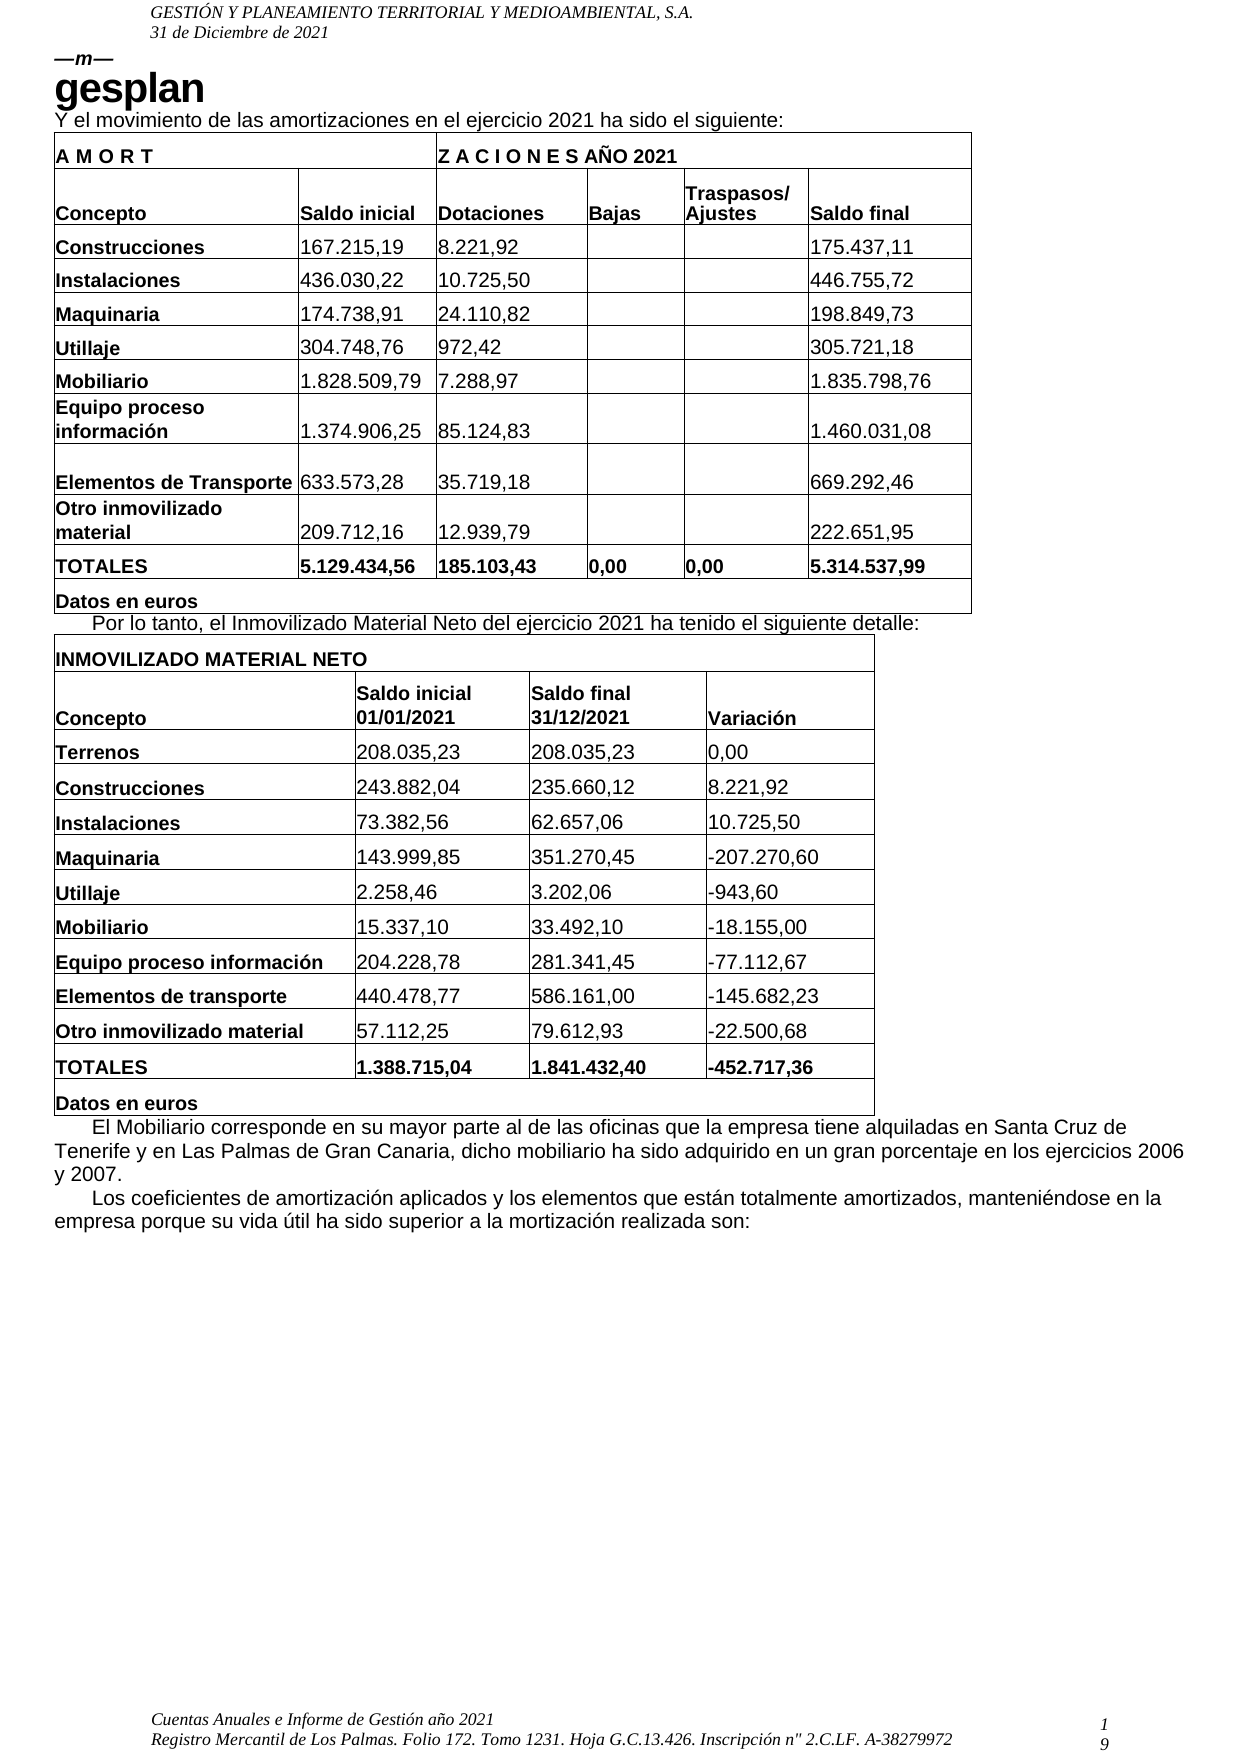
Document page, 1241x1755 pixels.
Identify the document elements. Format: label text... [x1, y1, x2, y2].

table_cell Dotaciones [437, 169, 587, 224]
table_cell 10.725,50 [707, 800, 874, 834]
text gesplan [54, 69, 1191, 111]
table_cell 24.110,82 [437, 293, 587, 325]
table_cell 174.738,91 [299, 293, 436, 325]
table_cell Saldo final 31/12/2021 [530, 672, 706, 729]
table_cell [685, 394, 808, 443]
table_cell [588, 225, 684, 258]
table_cell Bajas [588, 169, 684, 224]
table_cell Saldo inicial 01/01/2021 [356, 672, 529, 682]
table_cell 35.719,18 [437, 444, 587, 494]
table_cell Mobiliario [55, 360, 298, 373]
table_cell Saldo inicial [299, 169, 436, 224]
table_cell -452.717,36 [707, 1044, 874, 1078]
table_cell 198.849,73 [809, 293, 971, 325]
table_cell Mobiliario [55, 905, 355, 938]
table_cell 167.215,19 [299, 225, 436, 258]
table_cell 972,42 [437, 326, 587, 359]
table_cell -943,60 [707, 870, 874, 904]
table_cell Elementos de transporte [55, 974, 355, 1008]
table_cell 209.712,16 [299, 495, 436, 544]
table_cell [588, 293, 684, 325]
table_cell [685, 326, 808, 359]
table_cell [588, 394, 684, 443]
table_cell Saldo final [809, 169, 971, 224]
table_cell 73.382,56 [356, 800, 529, 813]
text El Mobiliario corresponde en su mayor parte al de las oficinas que la empresa tiene alquiladas en Santa Cruz de Tenerife y en Las Palmas de Gran Canaria, dicho mobiliario ha sido adquirido en un gran porcentaje en los ejercicios 2006 y 2007. [54, 1116, 1191, 1186]
table_cell 3.202,06 [530, 870, 706, 904]
table_cell 8.221,92 [707, 764, 874, 799]
table_cell 633.573,28 [299, 444, 436, 494]
table_cell 669.292,46 [809, 444, 971, 494]
text Los coeficientes de amortización aplicados y los elementos que están totalmente amortizados, manteniéndose en la empresa porque su vida útil ha sido superior a la mortización realizada son: [54, 1186, 1191, 1233]
table_cell [685, 495, 808, 544]
table_cell -18.155,00 [707, 905, 874, 938]
table_cell [588, 259, 684, 292]
text Por lo tanto, el Inmovilizado Material Neto del ejercicio 2021 ha tenido el siguiente detalle: [54, 613, 1191, 634]
table_cell 5.129.434,56 [299, 545, 436, 577]
table_cell 15.337,10 [356, 905, 529, 917]
table_cell 586.161,00 [530, 974, 706, 1008]
table_cell Utillaje [55, 326, 298, 339]
table_cell 1.841.432,40 [530, 1044, 706, 1078]
table_cell [588, 360, 684, 393]
table_cell 351.270,45 [530, 835, 706, 869]
table_cell 0,00 [707, 730, 874, 763]
table_cell Elementos de Transporte [55, 444, 298, 470]
table_cell 222.651,95 [809, 495, 971, 544]
table_cell Equipo proceso información [55, 939, 355, 973]
table_cell Otro inmovilizado material [55, 1009, 355, 1043]
table_cell 1.835.798,76 [809, 360, 971, 393]
table_cell 85.124,83 [437, 394, 587, 443]
table_cell Maquinaria [55, 293, 298, 306]
table_cell 79.612,93 [530, 1009, 706, 1043]
table_cell -145.682,23 [707, 974, 874, 1008]
table_cell Concepto [55, 169, 298, 204]
table_cell 243.882,04 [356, 764, 529, 778]
table_cell 57.112,25 [356, 1009, 529, 1022]
table_cell -22.500,68 [707, 1009, 874, 1043]
table_cell TOTALES [55, 545, 298, 558]
table_cell 446.755,72 [809, 259, 971, 292]
table_cell 235.660,12 [530, 764, 706, 799]
table_cell Construcciones [55, 764, 355, 799]
table_cell [588, 444, 684, 494]
table_cell 208.035,23 [356, 730, 529, 742]
table_cell 33.492,10 [530, 905, 706, 938]
table_cell 1.388.715,04 [356, 1044, 529, 1058]
table_header INMOVILIZADO MATERIAL NETO [55, 635, 874, 671]
table_cell 305.721,18 [809, 326, 971, 359]
table_cell Concepto [55, 672, 355, 729]
table_header AMORT [55, 133, 436, 148]
table_cell [685, 444, 808, 494]
table_cell 2.258,46 [356, 870, 529, 883]
table_cell Instalaciones [55, 800, 355, 834]
table_cell Utillaje [55, 870, 355, 904]
table_cell [588, 495, 684, 544]
table_cell TOTALES [55, 1044, 355, 1078]
table_cell 5.314.537,99 [809, 545, 971, 577]
table_cell [685, 293, 808, 325]
table_cell [685, 225, 808, 258]
table_cell -207.270,60 [707, 835, 874, 869]
table_cell 204.228,78 [356, 939, 529, 952]
table_cell 436.030,22 [299, 259, 436, 292]
table_cell Datos en euros [55, 1079, 874, 1115]
table_cell 208.035,23 [530, 730, 706, 763]
table_cell 143.999,85 [356, 835, 529, 848]
table_cell 304.748,76 [299, 326, 436, 359]
table_cell 0,00 [588, 545, 684, 577]
table_cell Variación [707, 672, 874, 729]
table_cell 281.341,45 [530, 939, 706, 973]
table_cell 440.478,77 [356, 974, 529, 987]
table_cell Datos en euros [55, 579, 971, 593]
table_cell Instalaciones [55, 259, 298, 272]
table_cell 7.288,97 [437, 360, 587, 393]
table_cell 10.725,50 [437, 259, 587, 292]
table_cell Terrenos [55, 730, 355, 763]
table_cell Maquinaria [55, 835, 355, 869]
table_cell 8.221,92 [437, 225, 587, 258]
table_cell [588, 326, 684, 359]
table_cell [685, 259, 808, 292]
table_cell 1.374.906,25 [299, 394, 436, 443]
table_cell Construcciones [55, 225, 298, 238]
table_cell 175.437,11 [809, 225, 971, 258]
table_cell -77.112,67 [707, 939, 874, 973]
table_cell 62.657,06 [530, 800, 706, 834]
table_cell 0,00 [685, 545, 808, 558]
table_cell [685, 360, 808, 393]
table_cell 1.828.509,79 [299, 360, 436, 393]
table_cell 12.939,79 [437, 495, 587, 544]
table_cell 1.460.031,08 [809, 394, 971, 443]
table_cell Traspasos/ Ajustes [685, 169, 808, 185]
text —m— [54, 49, 1191, 69]
text Y el movimiento de las amortizaciones en el ejercicio 2021 ha sido el siguiente: [54, 111, 1191, 132]
table_cell 185.103,43 [437, 545, 587, 577]
table_header Z A C I O N E S AÑO 2021 [437, 133, 971, 167]
